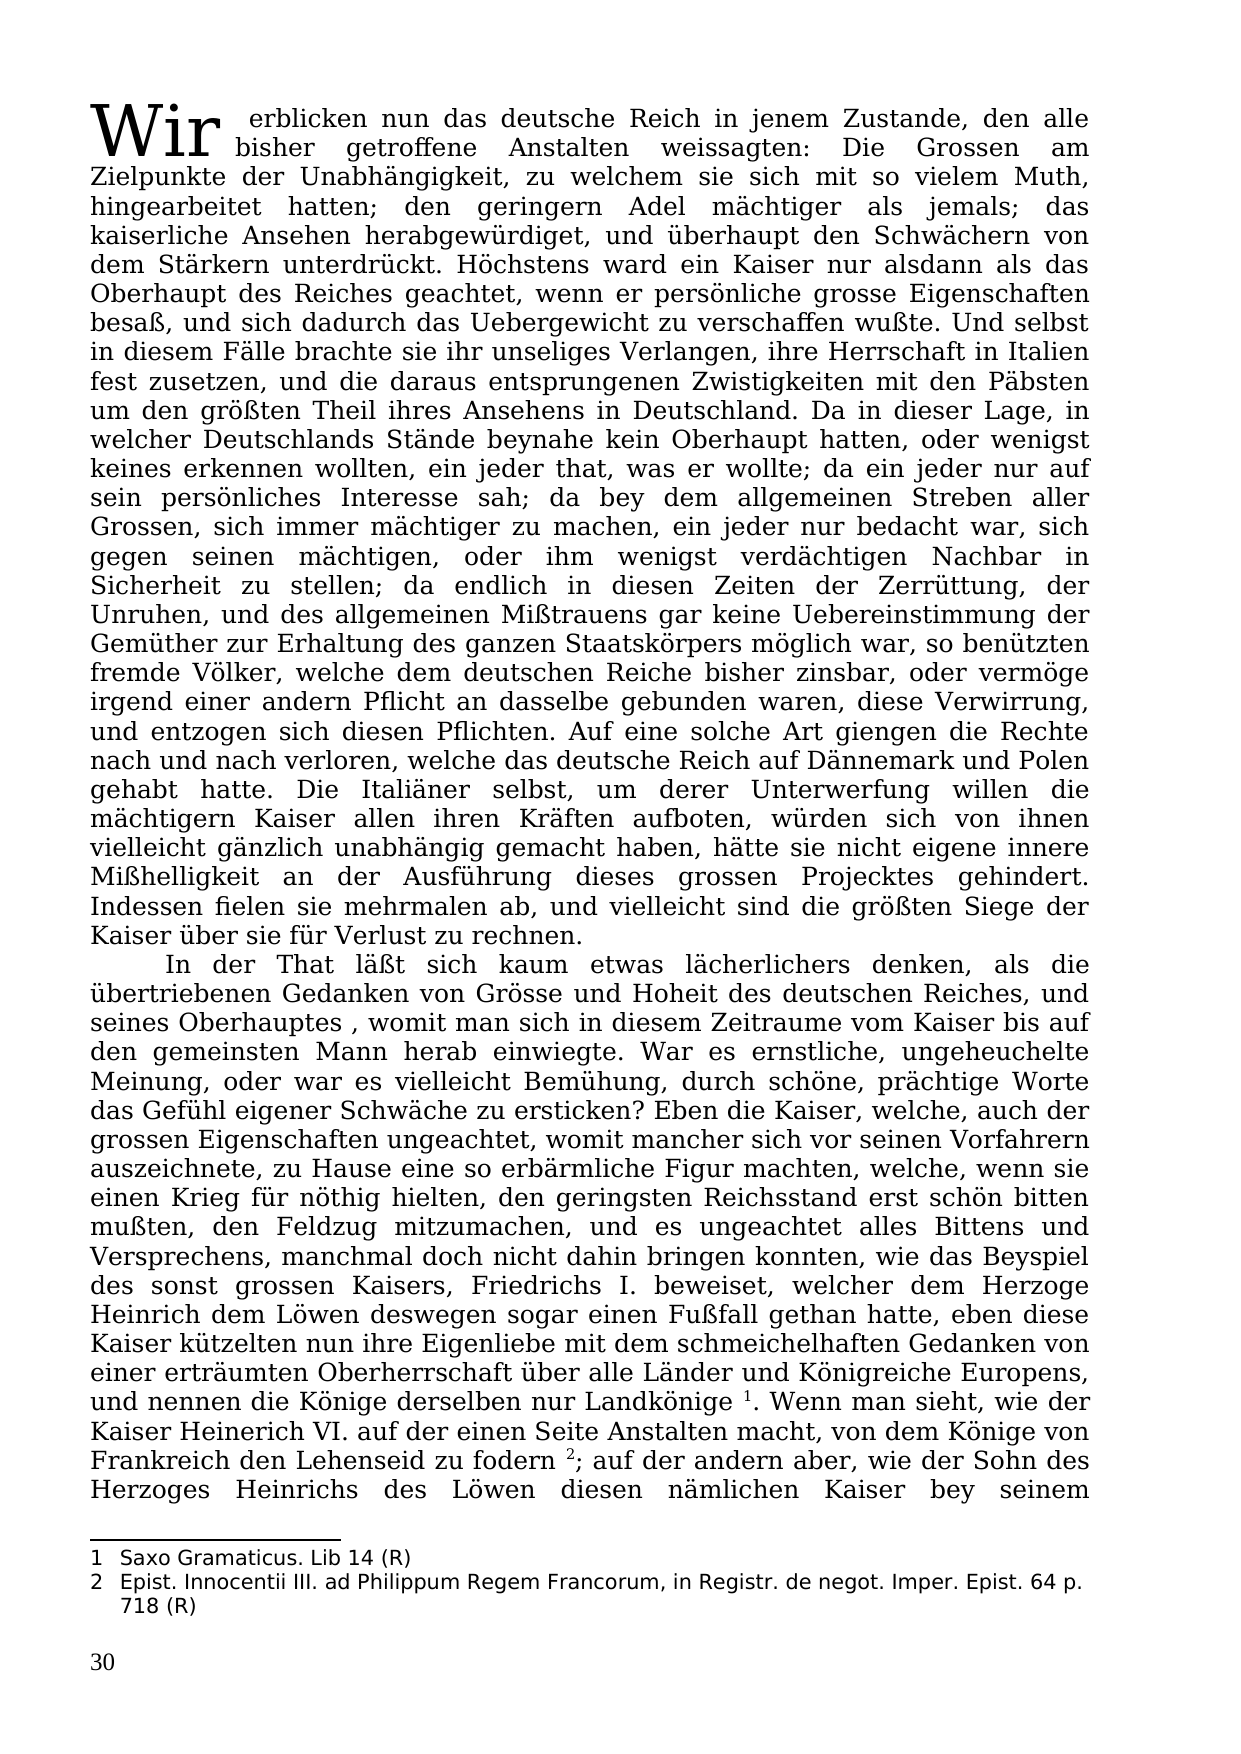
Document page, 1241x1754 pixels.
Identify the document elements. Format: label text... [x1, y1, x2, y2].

text Wir erblicken nun das deutsche Reich in jenem Zustande, den alle bisher getroffene Anstalten weissagten: Die Grossen am Zielpunkte der Unabhängigkeit, zu welchem sie sich mit so vielem Muth, hingearbeitet hatten; den geringern Adel mächtiger als jemals; das kaiserliche Ansehen herabgewürdiget, und überhaupt den Schwächern von dem Stärkern unterdrückt. Höchstens ward ein Kaiser nur alsdann als das Oberhaupt des Reiches geachtet, wenn er persönliche grosse Eigenschaften besaß, und sich dadurch das Uebergewicht zu verschaffen wußte. Und selbst in diesem Fälle brachte sie ihr unseliges Verlangen, ihre Herrschaft in Italien fest zusetzen, und die daraus entsprungenen Zwistigkeiten mit den Päbsten um den größten Theil ihres Ansehens in Deutschland. Da in dieser Lage, in welcher Deutschlands Stände beynahe kein Oberhaupt hatten, oder wenigst keines erkennen wollten, ein jeder that, was er wollte; da ein jeder nur auf sein persönliches Interesse sah; da bey dem allgemeinen Streben aller Grossen, sich immer mächtiger zu machen, ein jeder nur bedacht war, sich gegen seinen mächtigen, oder ihm wenigst verdächtigen Nachbar in Sicherheit zu stellen; da endlich in diesen Zeiten der Zerrüttung, der Unruhen, und des allgemeinen Mißtrauens gar keine Uebereinstimmung der Gemüther zur Erhaltung des ganzen Staatskörpers möglich war, so benützten fremde Völker, welche dem deutschen Reiche bisher zinsbar, oder vermöge irgend einer andern Pflicht an dasselbe gebunden waren, diese Verwirrung, und entzogen sich diesen Pflichten. Auf eine solche Art giengen die Rechte nach und nach verloren, welche das deutsche Reich auf Dännemark und Polen gehabt hatte. Die Italiäner selbst, um derer Unterwerfung willen die mächtigern Kaiser allen ihren Kräften aufboten, würden sich von ihnen vielleicht gänzlich unabhängig gemacht haben, hätte sie nicht eigene innere Mißhelligkeit an der Ausführung dieses grossen Projecktes gehindert. Indessen fielen sie mehrmalen ab, und vielleicht sind die größten Siege der Kaiser über sie für Verlust zu rechnen. [90, 104, 1091, 950]
text In der That läßt sich kaum etwas lächerlichers denken, als die übertriebenen Gedanken von Grösse und Hoheit des deutschen Reiches, und seines Oberhauptes , womit man sich in diesem Zeitraume vom Kaiser bis auf den gemeinsten Mann herab einwiegte. War es ernstliche, ungeheuchelte Meinung, oder war es vielleicht Bemühung, durch schöne, prächtige Worte das Gefühl eigener Schwäche zu ersticken? Eben die Kaiser, welche, auch der grossen Eigenschaften ungeachtet, womit mancher sich vor seinen Vorfahrern auszeichnete, zu Hause eine so erbärmliche Figur machten, welche, wenn sie einen Krieg für nöthig hielten, den geringsten Reichsstand erst schön bitten mußten, den Feldzug mitzumachen, und es ungeachtet alles Bittens und Versprechens, manchmal doch nicht dahin bringen konnten, wie das Beyspiel des sonst grossen Kaisers, Friedrichs I. beweiset, welcher dem Herzoge Heinrich dem Löwen deswegen sogar einen Fußfall gethan hatte, eben diese Kaiser kützelten nun ihre Eigenliebe mit dem schmeichelhaften Gedanken von einer erträumten Oberherrschaft über alle Länder und Königreiche Europens, und nennen die Könige derselben nur Landkönige . Wenn man sieht, wie der Kaiser Heinerich VI. auf der einen Seite Anstalten macht, von dem Könige von Frankreich den Lehenseid zu fodern ; auf der andern aber, wie der Sohn des Herzoges Heinrichs des Löwen diesen nämlichen Kaiser bey seinem [90, 950, 1091, 1504]
text Epist. Innocentii III. ad Philippum Regem Francorum, in Registr. de negot. Imper. Epist. 64 p. 718 (R) [90, 1570, 1091, 1618]
text Saxo Gramaticus. Lib 14 (R) [90, 1546, 1091, 1570]
